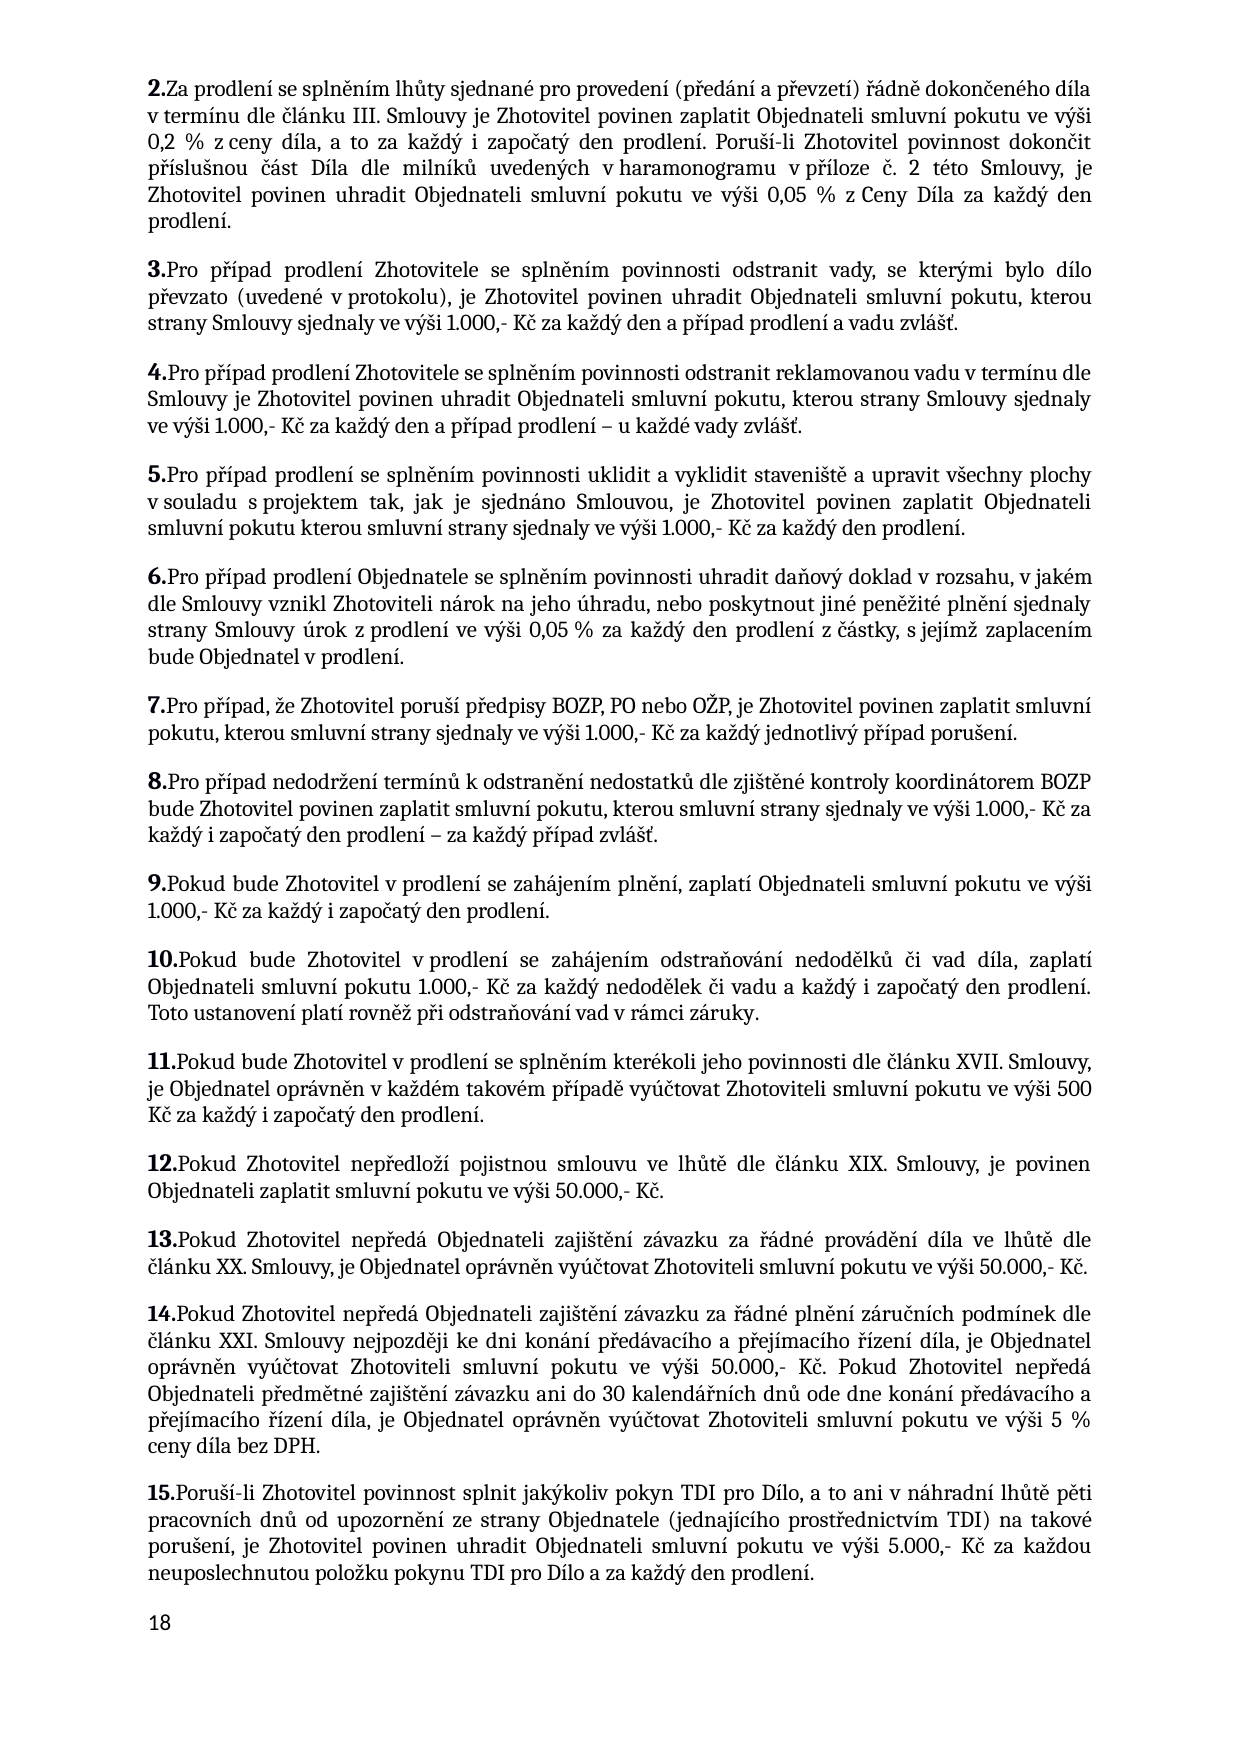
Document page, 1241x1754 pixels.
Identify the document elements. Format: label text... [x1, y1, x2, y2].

subtitle Pokud bude Zhotovitel v prodlení se splněním kterékoli jeho povinnosti dle článku XVII. Smlouvy, je Objednatel oprávněn v každém takovém případě vyúčtovat Zhotoviteli smluvní pokutu ve výši 500 Kč za každý i započatý den prodlení. [148, 1047, 1093, 1128]
subtitle Pokud Zhotovitel nepředloží pojistnou smlouvu ve lhůtě dle článku XIX. Smlouvy, je povinen Objednateli zaplatit smluvní pokutu ve výši 50.000,- Kč. [148, 1149, 1093, 1204]
subtitle Pro případ prodlení se splněním povinnosti uklidit a vyklidit staveniště a upravit všechny plochy v souladu s projektem tak, jak je sjednáno Smlouvou, je Zhotovitel povinen zaplatit Objednateli smluvní pokutu kterou smluvní strany sjednaly ve výši 1.000,- Kč za každý den prodlení. [148, 460, 1093, 541]
subtitle Pro případ prodlení Zhotovitele se splněním povinnosti odstranit reklamovanou vadu v termínu dle Smlouvy je Zhotovitel povinen uhradit Objednateli smluvní pokutu, kterou strany Smlouvy sjednaly ve výši 1.000,- Kč za každý den a případ prodlení – u každé vady zvlášť. [148, 357, 1093, 439]
subtitle Pro případ, že Zhotovitel poruší předpisy BOZP, PO nebo OŽP, je Zhotovitel povinen zaplatit smluvní pokutu, kterou smluvní strany sjednaly ve výši 1.000,- Kč za každý jednotlivý případ porušení. [148, 691, 1093, 746]
subtitle Pro případ prodlení Zhotovitele se splněním povinnosti odstranit vady, se kterými bylo dílo převzato (uvedené v protokolu), je Zhotovitel povinen uhradit Objednateli smluvní pokutu, kterou strany Smlouvy sjednaly ve výši 1.000,- Kč za každý den a případ prodlení a vadu zvlášť. [148, 255, 1093, 337]
subtitle Pokud Zhotovitel nepředá Objednateli zajištění závazku za řádné provádění díla ve lhůtě dle článku XX. Smlouvy, je Objednatel oprávněn vyúčtovat Zhotoviteli smluvní pokutu ve výši 50.000,- Kč. [148, 1225, 1093, 1280]
subtitle Poruší-li Zhotovitel povinnost splnit jakýkoliv pokyn TDI pro Dílo, a to ani v náhradní lhůtě pěti pracovních dnů od upozornění ze strany Objednatele (jednajícího prostřednictvím TDI) na takové porušení, je Zhotovitel povinen uhradit Objednateli smluvní pokutu ve výši 5.000,- Kč za každou neuposlechnutou položku pokynu TDI pro Dílo a za každý den prodlení. [148, 1480, 1093, 1586]
subtitle Pokud bude Zhotovitel v prodlení se zahájením odstraňování nedodělků či vad díla, zaplatí Objednateli smluvní pokutu 1.000,- Kč za každý nedodělek či vadu a každý i započatý den prodlení. Toto ustanovení platí rovněž při odstraňování vad v rámci záruky. [148, 945, 1093, 1026]
subtitle Pokud bude Zhotovitel v prodlení se zahájením plnění, zaplatí Objednateli smluvní pokutu ve výši 1.000,- Kč za každý i započatý den prodlení. [148, 869, 1093, 924]
subtitle Za prodlení se splněním lhůty sjednané pro provedení (předání a převzetí) řádně dokončeného díla v termínu dle článku III. Smlouvy je Zhotovitel povinen zaplatit Objednateli smluvní pokutu ve výši 0,2 % z ceny díla, a to za každý i započatý den prodlení. Poruší-li Zhotovitel povinnost dokončit příslušnou část Díla dle milníků uvedených v haramonogramu v příloze č. 2 této Smlouvy, je Zhotovitel povinen uhradit Objednateli smluvní pokutu ve výši 0,05 % z Ceny Díla za každý den prodlení. [148, 74, 1093, 234]
subtitle Pro případ prodlení Objednatele se splněním povinnosti uhradit daňový doklad v rozsahu, v jakém dle Smlouvy vznikl Zhotoviteli nárok na jeho úhradu, nebo poskytnout jiné peněžité plnění sjednaly strany Smlouvy úrok z prodlení ve výši 0,05 % za každý den prodlení z částky, s jejímž zaplacením bude Objednatel v prodlení. [148, 562, 1093, 670]
subtitle Pro případ nedodržení termínů k odstranění nedostatků dle zjištěné kontroly koordinátorem BOZP bude Zhotovitel povinen zaplatit smluvní pokutu, kterou smluvní strany sjednaly ve výši 1.000,- Kč za každý i započatý den prodlení – za každý případ zvlášť. [148, 767, 1093, 848]
subtitle Pokud Zhotovitel nepředá Objednateli zajištění závazku za řádné plnění záručních podmínek dle článku XXI. Smlouvy nejpozději ke dni konání předávacího a přejímacího řízení díla, je Objednatel oprávněn vyúčtovat Zhotoviteli smluvní pokutu ve výši 50.000,- Kč. Pokud Zhotovitel nepředá Objednateli předmětné zajištění závazku ani do 30 kalendářních dnů ode dne konání předávacího a přejímacího řízení díla, je Objednatel oprávněn vyúčtovat Zhotoviteli smluvní pokutu ve výši 5 % ceny díla bez DPH. [148, 1301, 1093, 1459]
